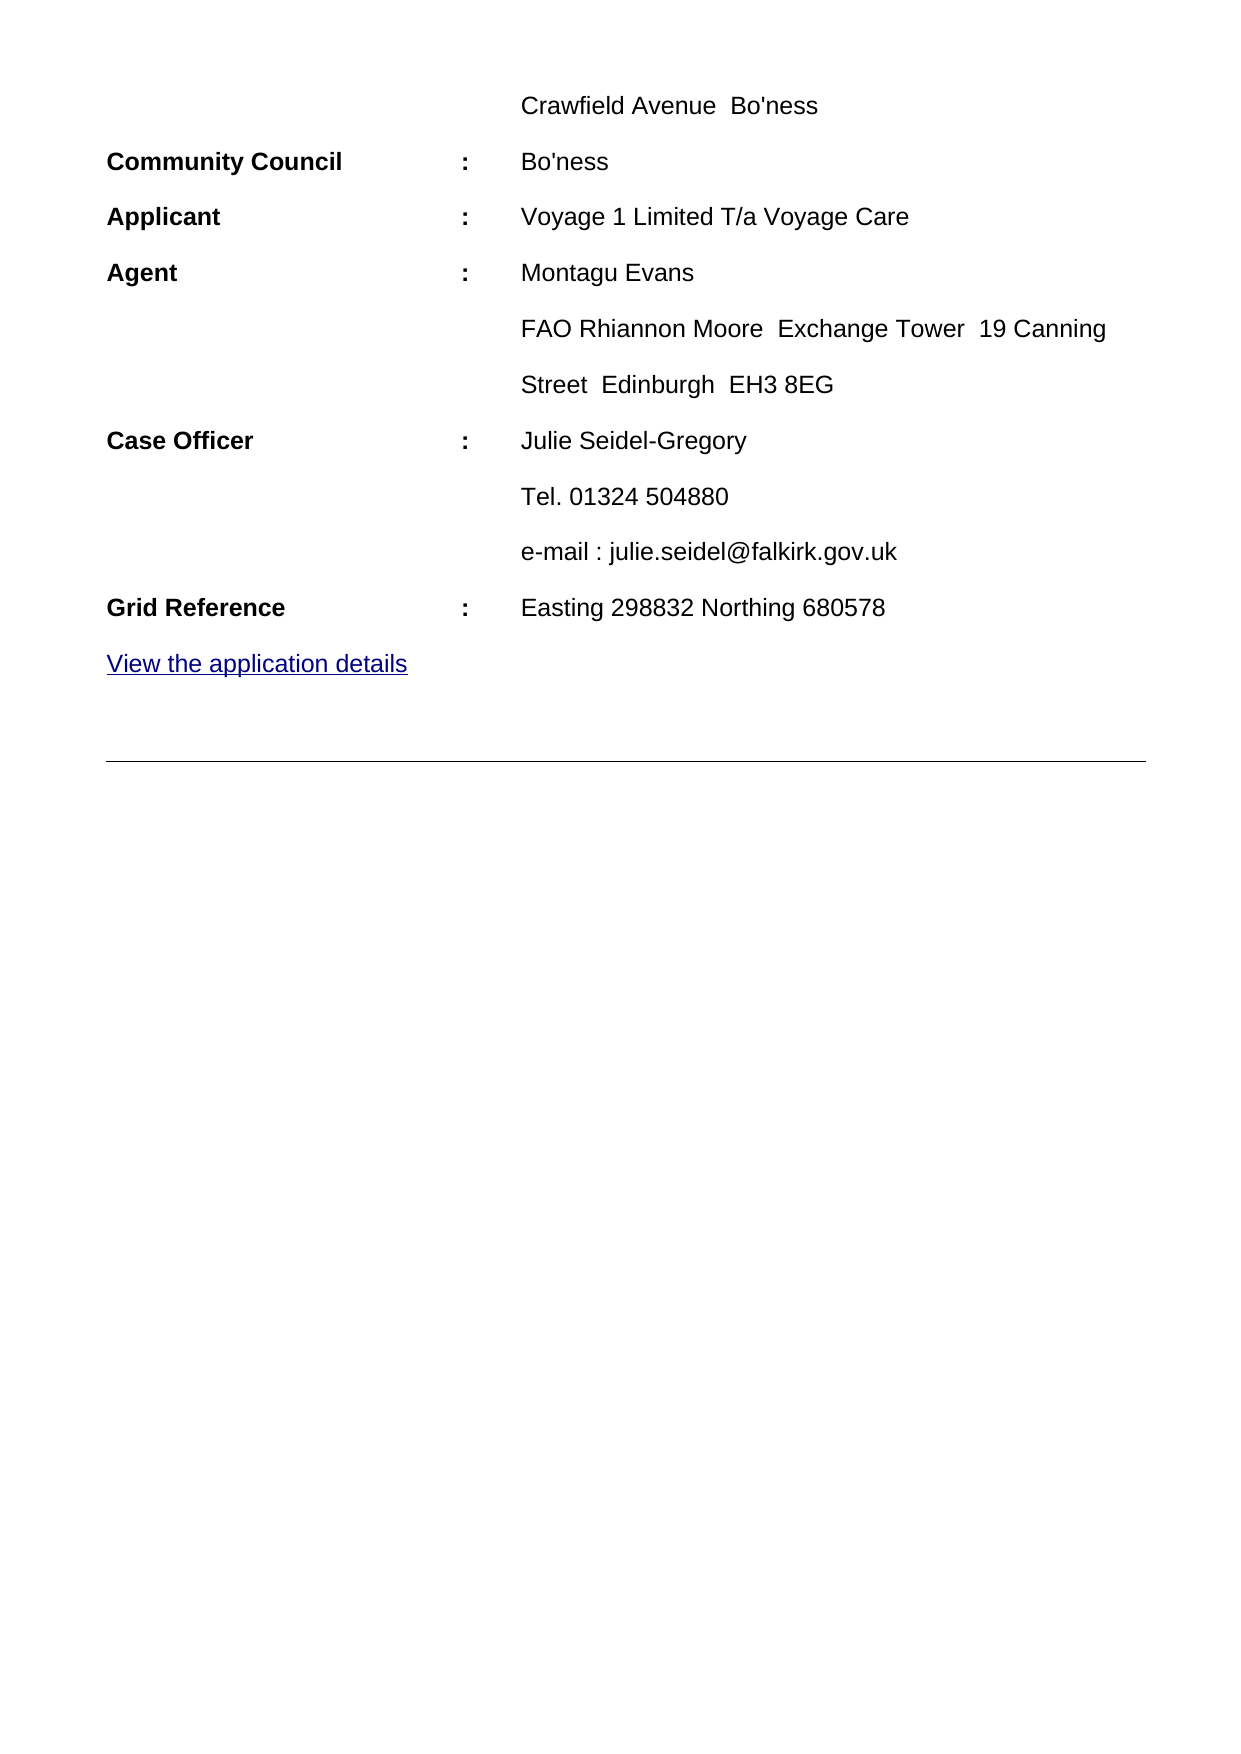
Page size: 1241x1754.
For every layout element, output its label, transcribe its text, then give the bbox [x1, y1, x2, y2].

text Grid Reference : Easting 298832 Northing 680578 [106, 593, 1146, 622]
text e-mail : julie.seidel@falkirk.gov.uk [106, 537, 1146, 566]
text Agent : Montagu Evans [106, 258, 1146, 287]
text Tel. 01324 504880 [106, 481, 1146, 510]
text Crawfield Avenue Bo'ness [106, 91, 1146, 119]
text View the application details [106, 649, 1146, 678]
text Street Edinburgh EH3 8EG [106, 370, 1146, 398]
text Community Council : Bo'ness [106, 146, 1146, 175]
text Applicant : Voyage 1 Limited T/a Voyage Care [106, 202, 1146, 231]
text Case Officer : Julie Seidel-Gregory [106, 426, 1146, 454]
text FAO Rhiannon Moore Exchange Tower 19 Canning [106, 314, 1146, 343]
